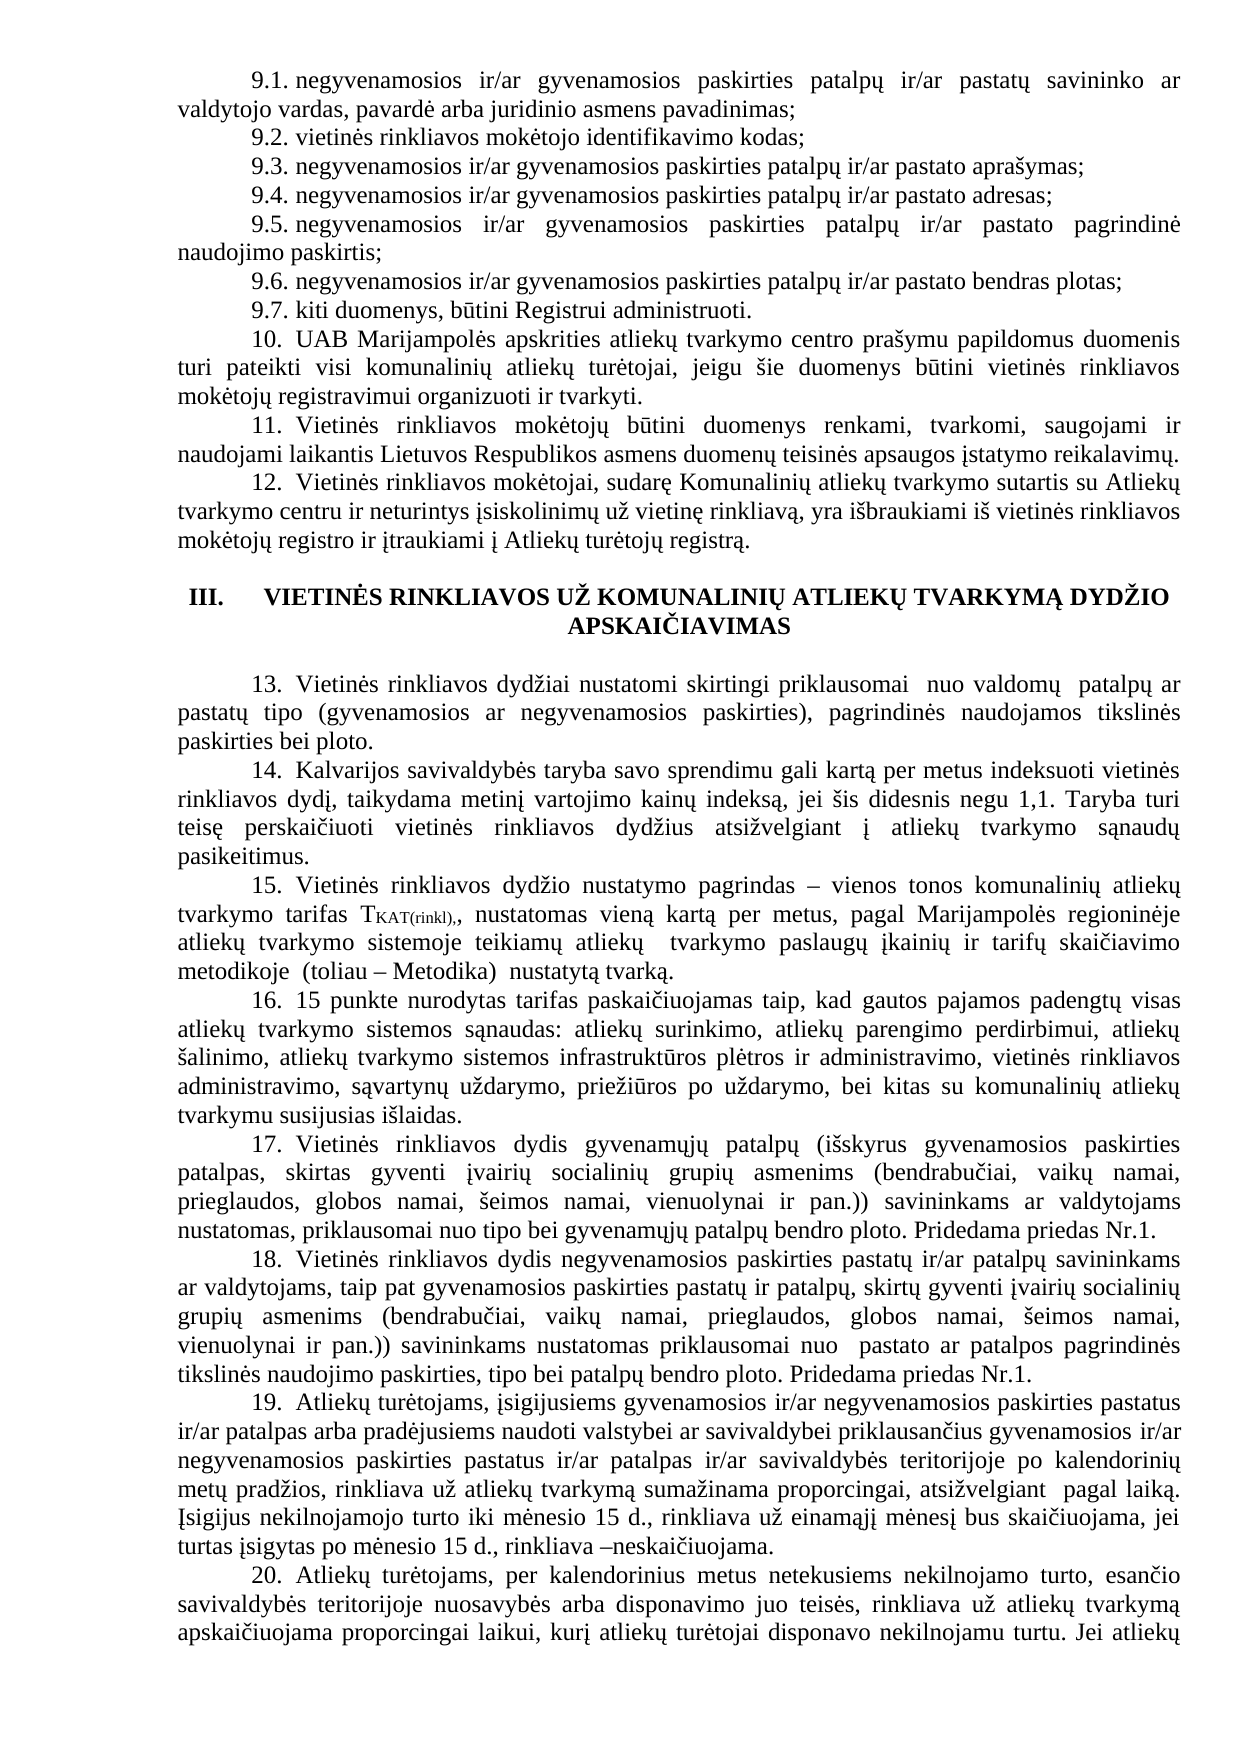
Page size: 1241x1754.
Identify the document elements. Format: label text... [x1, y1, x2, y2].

text 9.2. vietinės rinkliavos mokėtojo identifikavimo kodas; [177, 122, 1181, 151]
text 9.4. negyvenamosios ir/ar gyvenamosios paskirties patalpų ir/ar pastato adresas; [177, 180, 1181, 209]
text 9.1. negyvenamosios ir/ar gyvenamosios paskirties patalpų ir/ar pastatų savininko ar valdytojo vardas, pavardė arba juridinio asmens pavadinimas; [177, 65, 1181, 122]
text 9.3. negyvenamosios ir/ar gyvenamosios paskirties patalpų ir/ar pastato aprašymas; [177, 151, 1181, 180]
text 10. UAB Marijampolės apskrities atliekų tvarkymo centro prašymu papildomus duomenis turi pateikti visi komunalinių atliekų turėtojai, jeigu šie duomenys būtini vietinės rinkliavos mokėtojų registravimui organizuoti ir tvarkyti. [177, 324, 1181, 410]
text III. Vietinės rinkliavos už komunalinių atliekų tvarkymą dydžio APSKAIČIAVIMAS [177, 582, 1181, 640]
text 11. Vietinės rinkliavos mokėtojų būtini duomenys renkami, tvarkomi, saugojami ir naudojami laikantis Lietuvos Respublikos asmens duomenų teisinės apsaugos įstatymo reikalavimų. [177, 410, 1181, 467]
text 13. Vietinės rinkliavos dydžiai nustatomi skirtingi priklausomai nuo valdomų patalpų ar pastatų tipo (gyvenamosios ar negyvenamosios paskirties), pagrindinės naudojamos tikslinės paskirties bei ploto. [177, 669, 1181, 755]
text 17. Vietinės rinkliavos dydis gyvenamųjų patalpų (išskyrus gyvenamosios paskirties patalpas, skirtas gyventi įvairių socialinių grupių asmenims (bendrabučiai, vaikų namai, prieglaudos, globos namai, šeimos namai, vienuolynai ir pan.)) savininkams ar valdytojams nustatomas, priklausomai nuo tipo bei gyvenamųjų patalpų bendro ploto. Pridedama priedas Nr.1. [177, 1129, 1181, 1244]
text 9.5. negyvenamosios ir/ar gyvenamosios paskirties patalpų ir/ar pastato pagrindinė naudojimo paskirtis; [177, 209, 1181, 266]
text 12. Vietinės rinkliavos mokėtojai, sudarę Komunalinių atliekų tvarkymo sutartis su Atliekų tvarkymo centru ir neturintys įsiskolinimų už vietinę rinkliavą, yra išbraukiami iš vietinės rinkliavos mokėtojų registro ir įtraukiami į Atliekų turėtojų registrą. [177, 467, 1181, 554]
text 19. Atliekų turėtojams, įsigijusiems gyvenamosios ir/ar negyvenamosios paskirties pastatus ir/ar patalpas arba pradėjusiems naudoti valstybei ar savivaldybei priklausančius gyvenamosios ir/ar negyvenamosios paskirties pastatus ir/ar patalpas ir/ar savivaldybės teritorijoje po kalendorinių metų pradžios, rinkliava už atliekų tvarkymą sumažinama proporcingai, atsižvelgiant pagal laiką. Įsigijus nekilnojamojo turto iki mėnesio 15 d., rinkliava už einamąjį mėnesį bus skaičiuojama, jei turtas įsigytas po mėnesio 15 d., rinkliava –neskaičiuojama. [177, 1387, 1181, 1560]
text 20. Atliekų turėtojams, per kalendorinius metus netekusiems nekilnojamo turto, esančio savivaldybės teritorijoje nuosavybės arba disponavimo juo teisės, rinkliava už atliekų tvarkymą apskaičiuojama proporcingai laikui, kurį atliekų turėtojai disponavo nekilnojamu turtu. Jei atliekų [177, 1560, 1181, 1646]
text 16. 15 punkte nurodytas tarifas paskaičiuojamas taip, kad gautos pajamos padengtų visas atliekų tvarkymo sistemos sąnaudas: atliekų surinkimo, atliekų parengimo perdirbimui, atliekų šalinimo, atliekų tvarkymo sistemos infrastruktūros plėtros ir administravimo, vietinės rinkliavos administravimo, sąvartynų uždarymo, priežiūros po uždarymo, bei kitas su komunalinių atliekų tvarkymu susijusias išlaidas. [177, 985, 1181, 1129]
text 9.7. kiti duomenys, būtini Registrui administruoti. [177, 295, 1181, 324]
text 14. Kalvarijos savivaldybės taryba savo sprendimu gali kartą per metus indeksuoti vietinės rinkliavos dydį, taikydama metinį vartojimo kainų indeksą, jei šis didesnis negu 1,1. Taryba turi teisę perskaičiuoti vietinės rinkliavos dydžius atsižvelgiant į atliekų tvarkymo sąnaudų pasikeitimus. [177, 755, 1181, 870]
text 15. Vietinės rinkliavos dydžio nustatymo pagrindas – vienos tonos komunalinių atliekų tvarkymo tarifas TKAT(rinkl),, nustatomas vieną kartą per metus, pagal Marijampolės regioninėje atliekų tvarkymo sistemoje teikiamų atliekų tvarkymo paslaugų įkainių ir tarifų skaičiavimo metodikoje (toliau – Metodika) nustatytą tvarką. [177, 870, 1181, 985]
text 9.6. negyvenamosios ir/ar gyvenamosios paskirties patalpų ir/ar pastato bendras plotas; [177, 266, 1181, 295]
text 18. Vietinės rinkliavos dydis negyvenamosios paskirties pastatų ir/ar patalpų savininkams ar valdytojams, taip pat gyvenamosios paskirties pastatų ir patalpų, skirtų gyventi įvairių socialinių grupių asmenims (bendrabučiai, vaikų namai, prieglaudos, globos namai, šeimos namai, vienuolynai ir pan.)) savininkams nustatomas priklausomai nuo pastato ar patalpos pagrindinės tikslinės naudojimo paskirties, tipo bei patalpų bendro ploto. Pridedama priedas Nr.1. [177, 1244, 1181, 1387]
